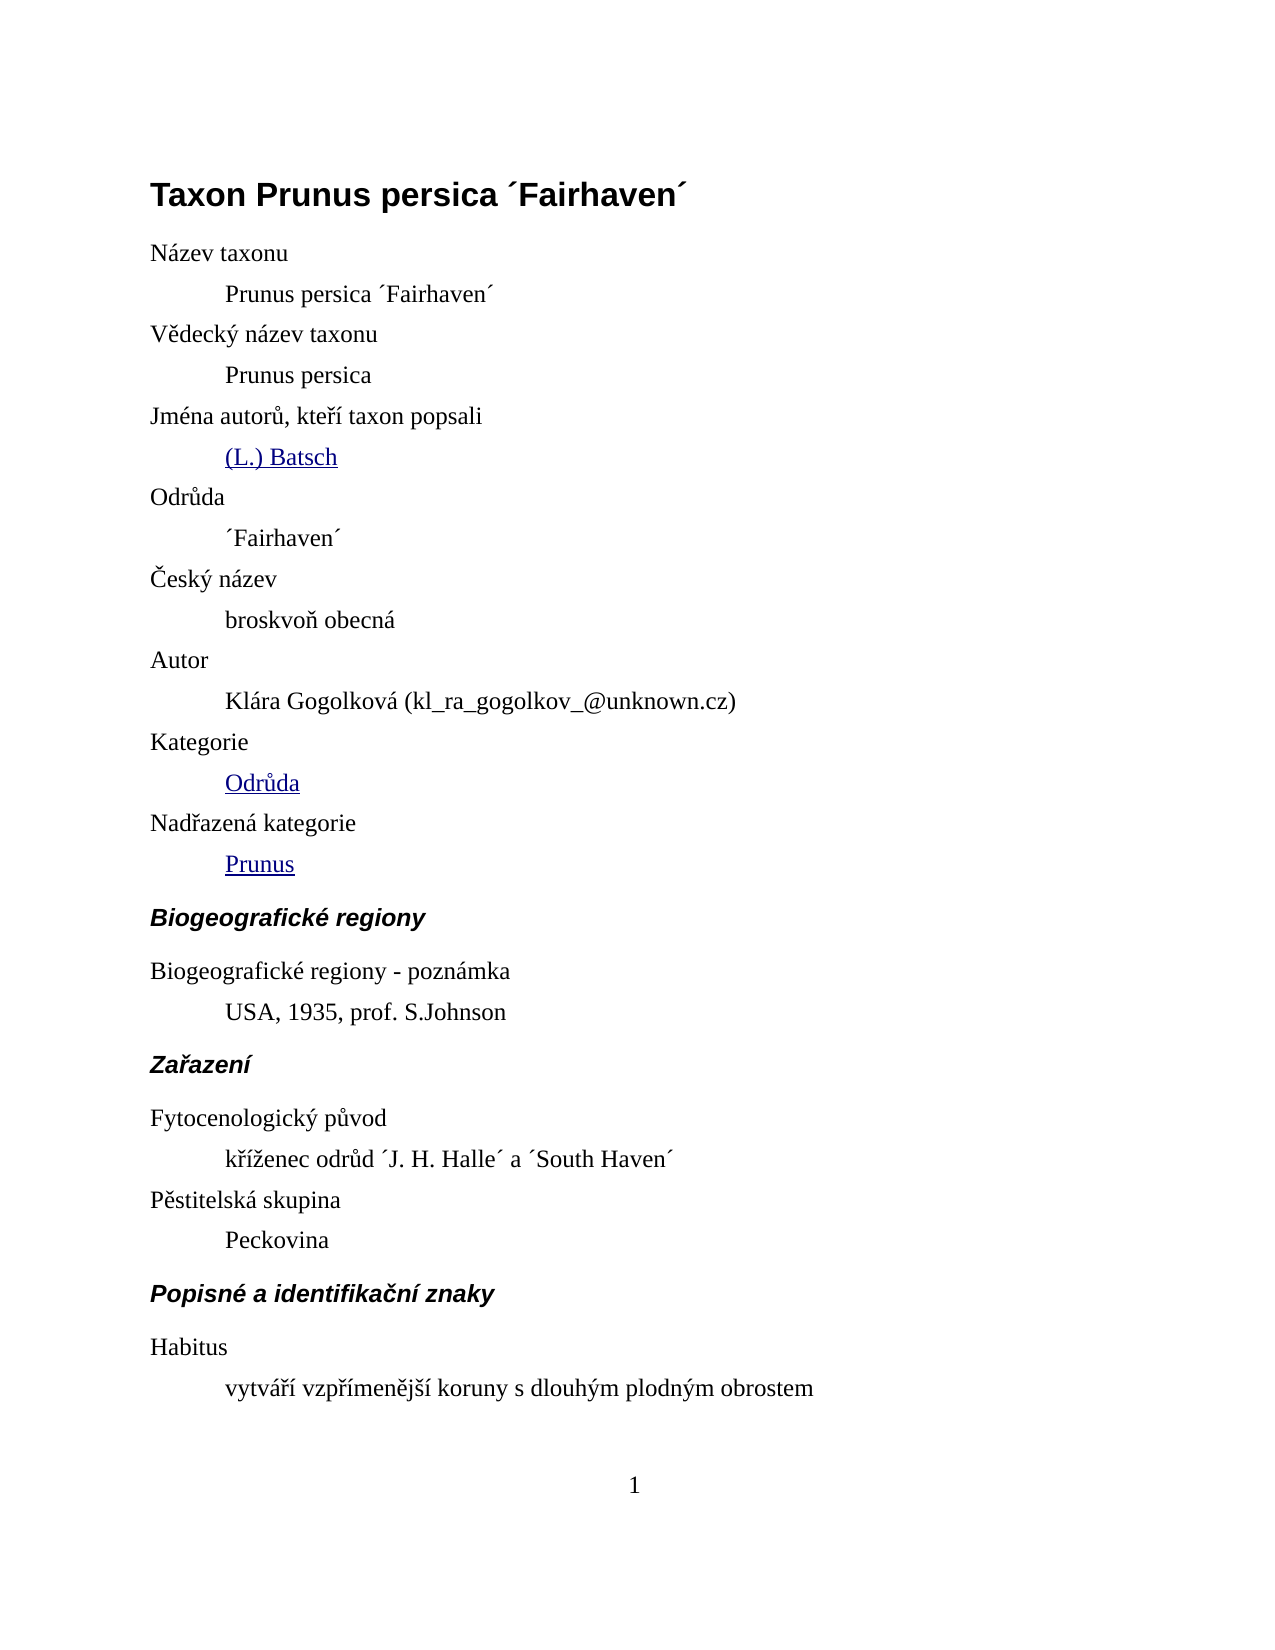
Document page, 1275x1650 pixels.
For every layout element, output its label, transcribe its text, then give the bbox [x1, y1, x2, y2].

text Odrůda [225, 768, 1125, 796]
text Kategorie [150, 727, 1125, 756]
subtitle Biogeografické regiony [150, 903, 1125, 931]
text Klára Gogolková (kl_ra_gogolkov_@unknown.cz) [225, 686, 1125, 715]
text Název taxonu [150, 238, 1125, 267]
text Odrůda [150, 482, 1125, 511]
text Peckovina [225, 1226, 1125, 1254]
text Prunus persica [225, 360, 1125, 389]
text USA, 1935, prof. S.Johnson [225, 997, 1125, 1025]
subtitle Popisné a identifikační znaky [150, 1279, 1125, 1308]
text broskvoň obecná [225, 605, 1125, 633]
text Biogeografické regiony - poznámka [150, 956, 1125, 984]
text kříženec odrůd ´J. H. Halle´ a ´South Haven´ [225, 1144, 1125, 1173]
text Fytocenologický původ [150, 1103, 1125, 1132]
text (L.) Batsch [225, 442, 1125, 471]
text Jména autorů, kteří taxon popsali [150, 401, 1125, 430]
text Habitus [150, 1332, 1125, 1361]
text Prunus persica ´Fairhaven´ [225, 279, 1125, 308]
text Český název [150, 564, 1125, 593]
text Vědecký název taxonu [150, 319, 1125, 348]
text Autor [150, 645, 1125, 674]
text Pěstitelská skupina [150, 1185, 1125, 1213]
text Nadřazená kategorie [150, 808, 1125, 837]
subtitle Zařazení [150, 1050, 1125, 1079]
text vytváří vzpřímenější koruny s dlouhým plodným obrostem [225, 1373, 1125, 1402]
text ´Fairhaven´ [225, 523, 1125, 552]
text Prunus [225, 849, 1125, 878]
subtitle Taxon Prunus persica ´Fairhaven´ [150, 175, 1125, 214]
